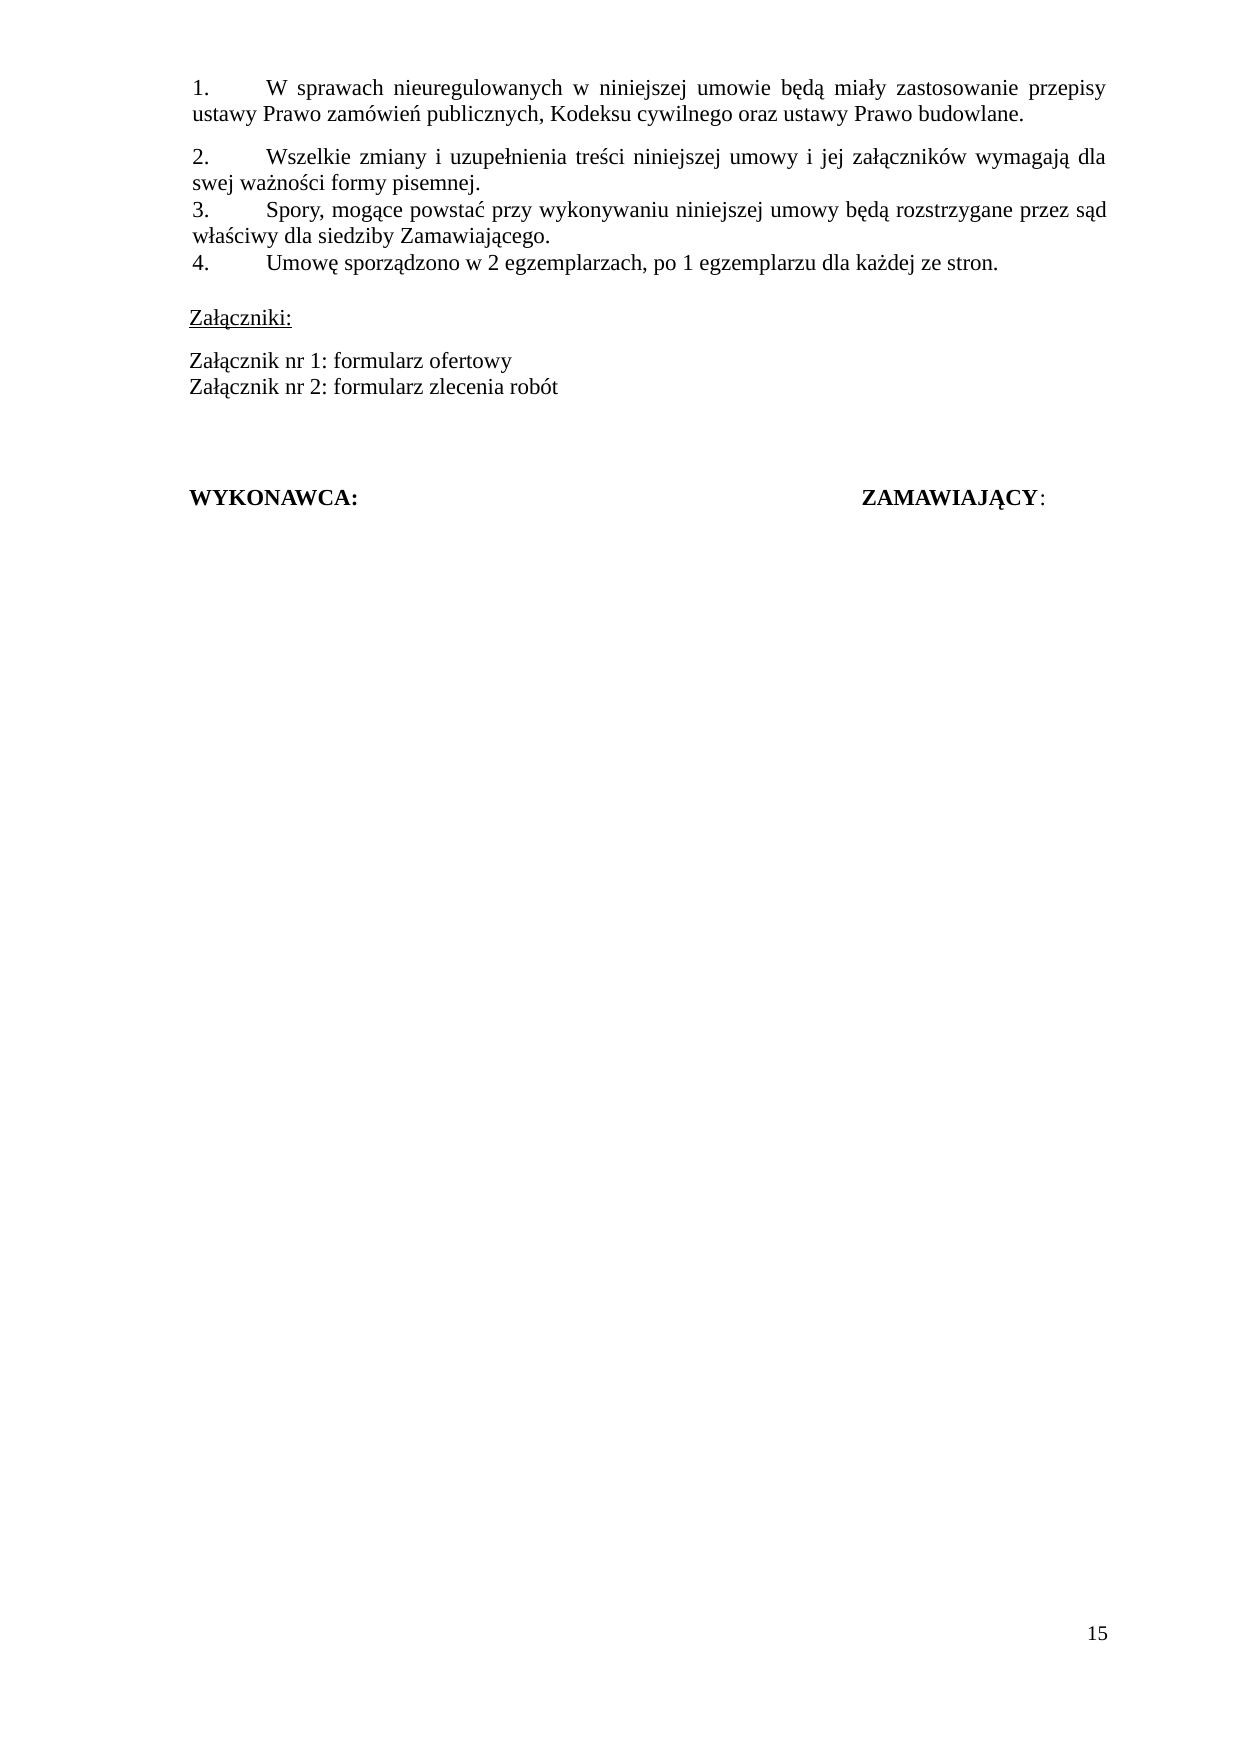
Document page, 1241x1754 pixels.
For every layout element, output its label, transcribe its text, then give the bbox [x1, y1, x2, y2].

list Umowę sporządzono w 2 egzemplarzach, po 1 egzemplarzu dla każdej ze stron. [192, 248, 1107, 275]
list W sprawach nieuregulowanych w niniejszej umowie będą miały zastosowanie przepisy ustawy Prawo zamówień publicznych, Kodeksu cywilnego oraz ustawy Prawo budowlane. [192, 74, 1107, 126]
text Załączniki: [189, 304, 1107, 330]
text Załącznik nr 1: formularz ofertowy Załącznik nr 2: formularz zlecenia robót [189, 347, 1107, 400]
text WYKONAWCA: ZAMAWIAJĄCY: [189, 484, 1107, 563]
list Spory, mogące powstać przy wykonywaniu niniejszej umowy będą rozstrzygane przez sąd właściwy dla siedziby Zamawiającego. [192, 196, 1107, 248]
list Wszelkie zmiany i uzupełnienia treści niniejszej umowy i jej załączników wymagają dla swej ważności formy pisemnej. [192, 143, 1107, 196]
